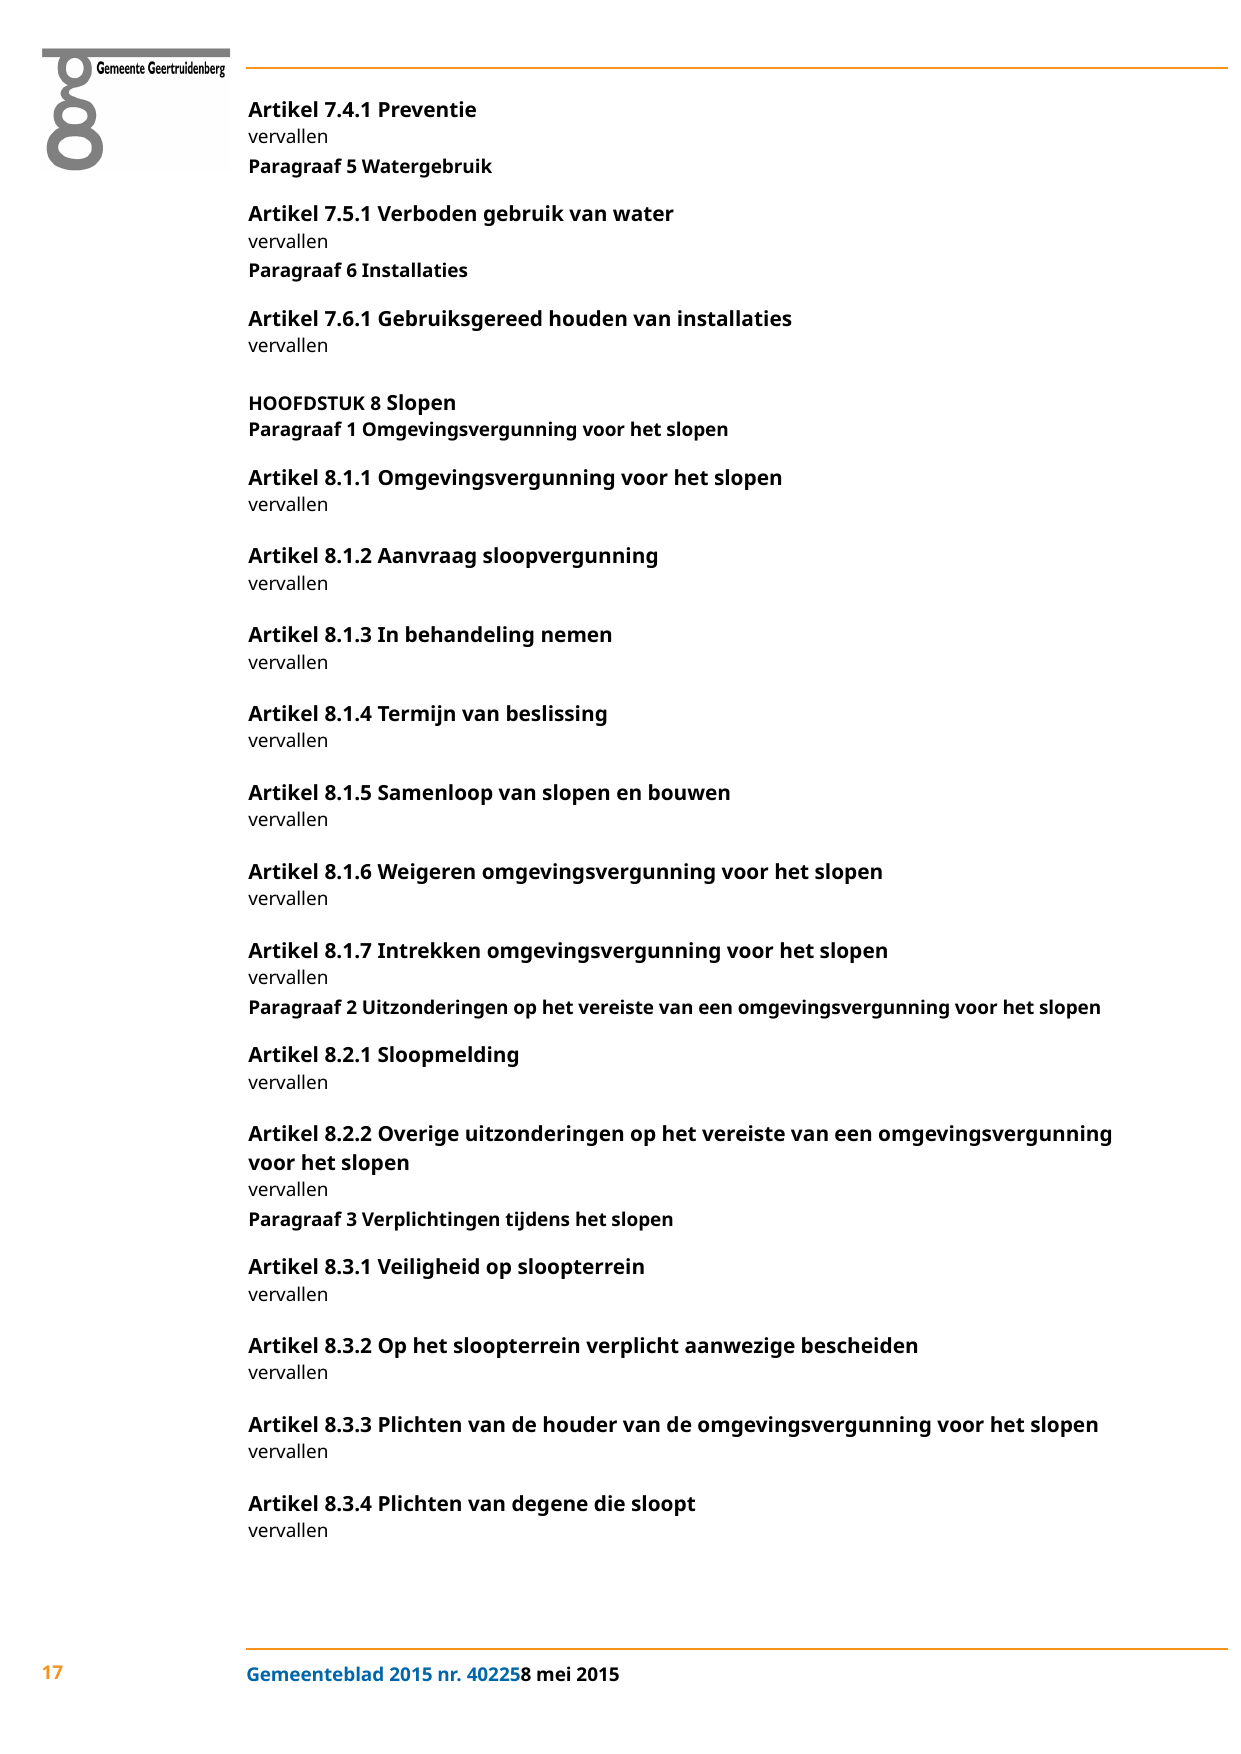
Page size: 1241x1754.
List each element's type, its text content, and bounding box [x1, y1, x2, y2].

text Artikel 8.1.2 Aanvraag sloopvergunning [248, 542, 1152, 570]
text vervallen [248, 1176, 1152, 1202]
text HOOFDSTUK 8 Slopen [248, 388, 1152, 416]
text vervallen [248, 964, 1152, 990]
text vervallen [248, 1281, 1152, 1306]
text vervallen [248, 1438, 1152, 1464]
text vervallen [248, 123, 1152, 149]
text Artikel 8.1.5 Samenloop van slopen en bouwen [248, 778, 1152, 807]
text Artikel 8.3.3 Plichten van de houder van de omgevingsvergunning voor het slopen [248, 1410, 1152, 1438]
text Artikel 8.3.4 Plichten van degene die sloopt [248, 1489, 1152, 1517]
text Artikel 7.6.1 Gebruiksgereed houden van installaties [248, 304, 1152, 332]
text vervallen [248, 570, 1152, 596]
text Paragraaf 3 Verplichtingen tijdens het slopen [248, 1206, 1152, 1231]
text vervallen [248, 332, 1152, 358]
text vervallen [248, 649, 1152, 674]
text Artikel 8.1.1 Omgevingsvergunning voor het slopen [248, 463, 1152, 491]
text vervallen [248, 807, 1152, 832]
text vervallen [248, 885, 1152, 911]
text Artikel 8.1.3 In behandeling nemen [248, 620, 1152, 649]
text vervallen [248, 728, 1152, 753]
text Artikel 8.1.6 Weigeren omgevingsvergunning voor het slopen [248, 857, 1152, 885]
text Artikel 7.4.1 Preventie [248, 95, 1152, 123]
text vervallen [248, 1069, 1152, 1094]
text Paragraaf 2 Uitzonderingen op het vereiste van een omgevingsvergunning voor het slopen [248, 994, 1152, 1019]
text Paragraaf 6 Installaties [248, 257, 1152, 283]
text Paragraaf 5 Watergebruik [248, 153, 1152, 178]
text Artikel 8.3.2 Op het sloopterrein verplicht aanwezige bescheiden [248, 1331, 1152, 1359]
text Artikel 8.1.7 Intrekken omgevingsvergunning voor het slopen [248, 936, 1152, 964]
picture [41, 47, 231, 172]
text Paragraaf 1 Omgevingsvergunning voor het slopen [248, 416, 1152, 442]
text Artikel 8.2.2 Overige uitzonderingen op het vereiste van een omgevingsvergunning voor het slopen [248, 1119, 1152, 1176]
text Artikel 7.5.1 Verboden gebruik van water [248, 199, 1152, 228]
text Artikel 8.3.1 Veiligheid op sloopterrein [248, 1252, 1152, 1281]
text vervallen [248, 1517, 1152, 1543]
text Artikel 8.1.4 Termijn van beslissing [248, 699, 1152, 728]
text Artikel 8.2.1 Sloopmelding [248, 1040, 1152, 1069]
text vervallen [248, 491, 1152, 517]
text vervallen [248, 1359, 1152, 1385]
text vervallen [248, 228, 1152, 253]
